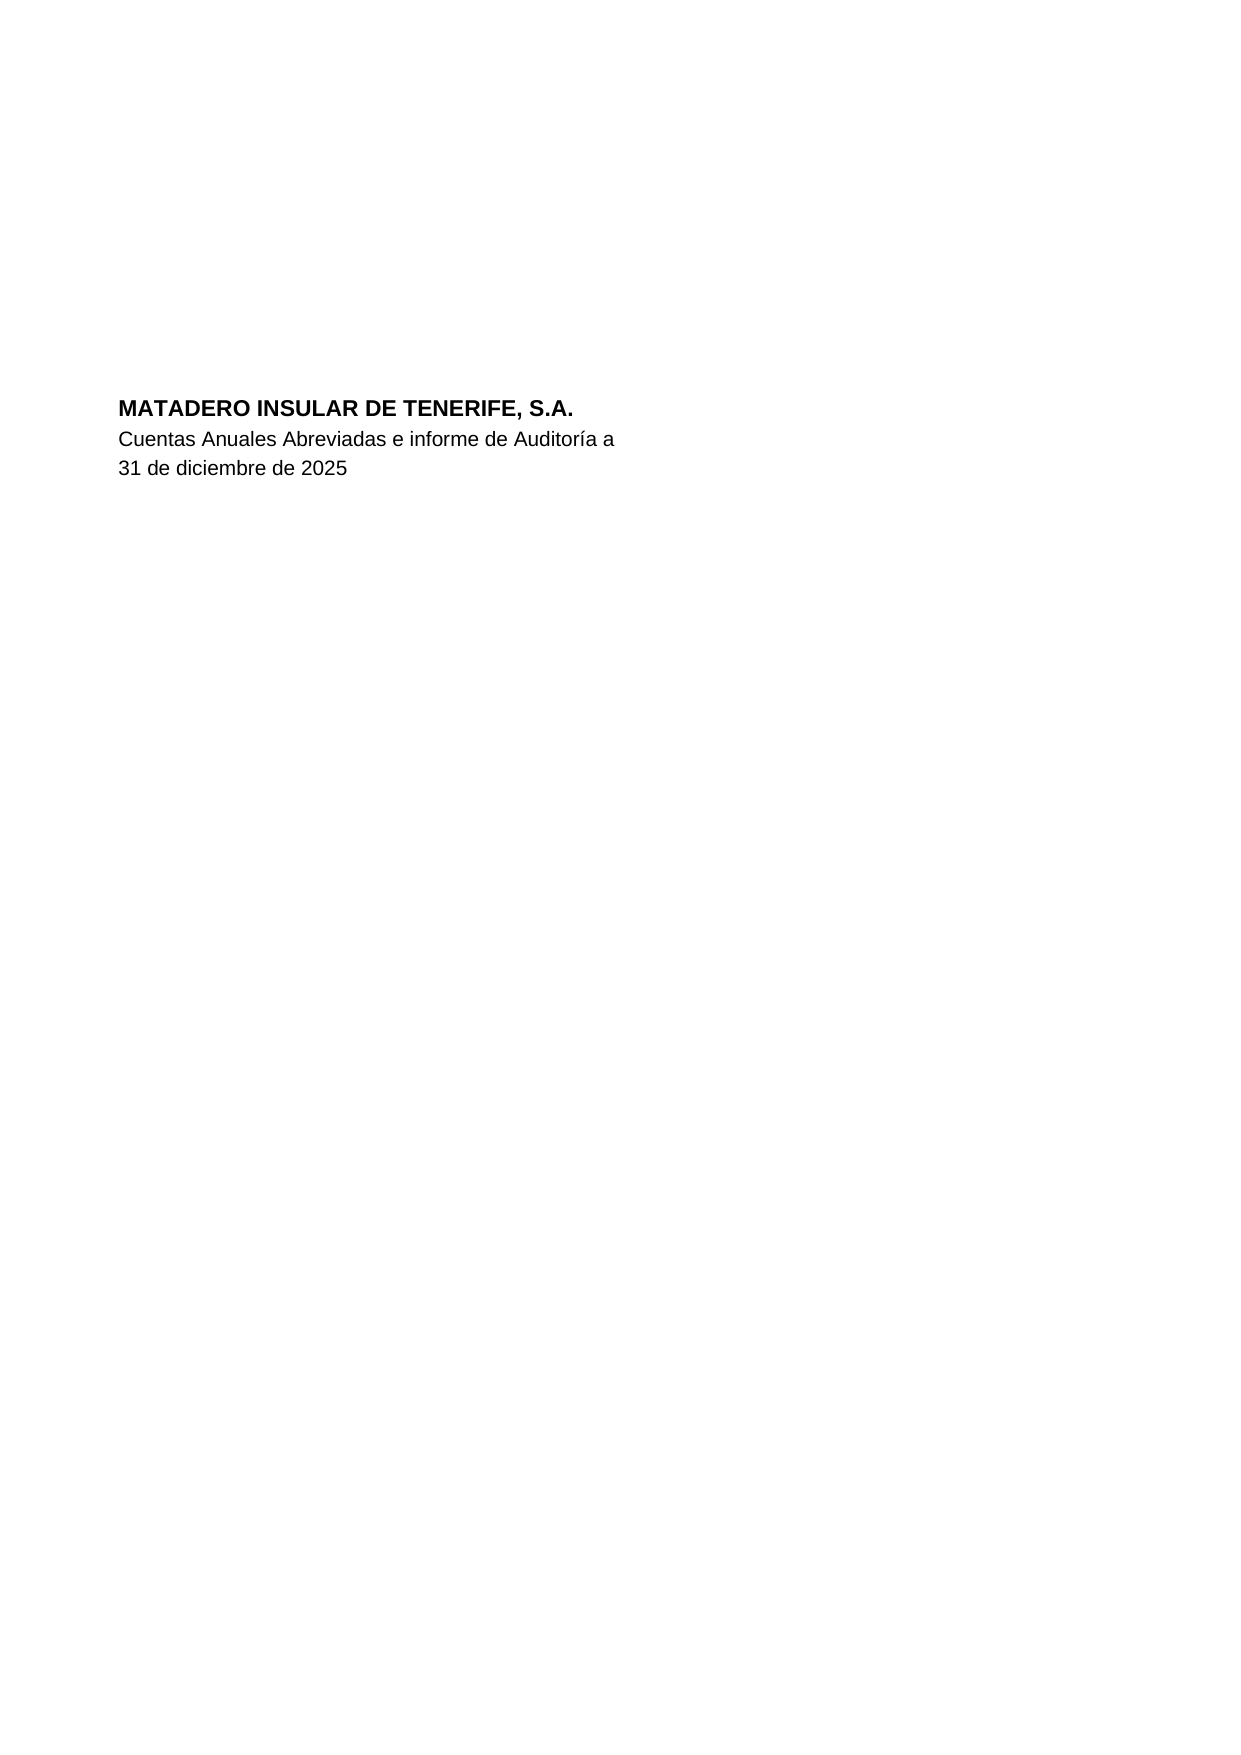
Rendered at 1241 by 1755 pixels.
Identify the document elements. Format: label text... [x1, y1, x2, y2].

subtitle Cuentas Anuales Abreviadas e informe de Auditoría a [118, 422, 1122, 451]
subtitle MATADERO INSULAR DE TENERIFE, S.A. [118, 392, 1122, 422]
subtitle 31 de diciembre de 2025 [118, 451, 1122, 480]
